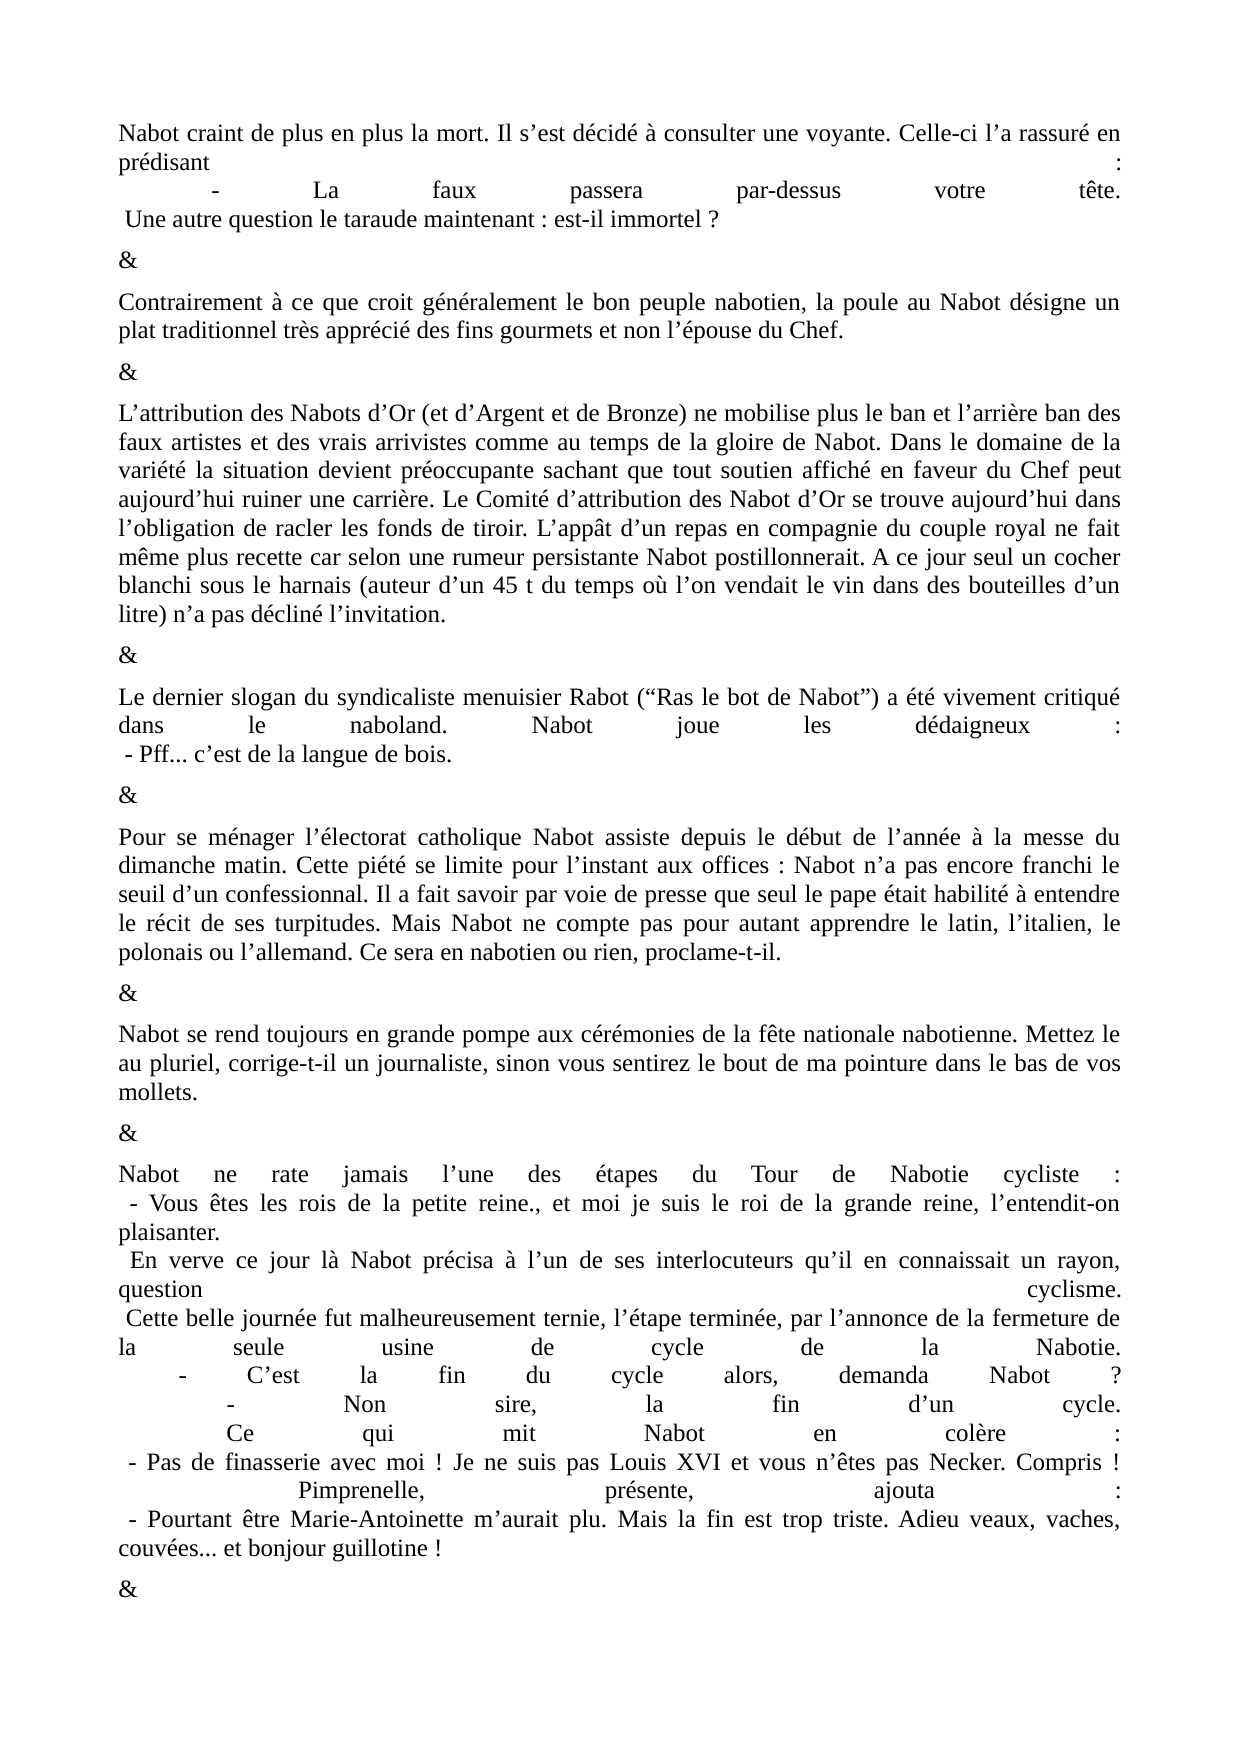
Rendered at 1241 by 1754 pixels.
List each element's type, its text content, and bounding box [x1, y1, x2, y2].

text L’attribution des Nabots d’Or (et d’Argent et de Bronze) ne mobilise plus le ban et l’arrière ban des faux artistes et des vrais arrivistes comme au temps de la gloire de Nabot. Dans le domaine de la variété la situation devient préoccupante sachant que tout soutien affiché en faveur du Chef peut aujourd’hui ruiner une carrière. Le Comité d’attribution des Nabot d’Or se trouve aujourd’hui dans l’obligation de racler les fonds de tiroir. L’appât d’un repas en compagnie du couple royal ne fait même plus recette car selon une rumeur persistante Nabot postillonnerait. A ce jour seul un cocher blanchi sous le harnais (auteur d’un 45 t du temps où l’on vendait le vin dans des bouteilles d’un litre) n’a pas décliné l’invitation. [118, 398, 1122, 628]
text & [118, 357, 1122, 386]
text & [118, 641, 1122, 669]
text Nabot ne rate jamais l’une des étapes du Tour de Nabotie cycliste : - Vous êtes les rois de la petite reine., et moi je suis le roi de la grande reine, l’entendit-on plaisanter. En verve ce jour là Nabot précisa à l’un de ses interlocuteurs qu’il en connaissait un rayon, question cyclisme. Cette belle journée fut malheureusement ternie, l’étape terminée, par l’annonce de la fermeture de la seule usine de cycle de la Nabotie. - C’est la fin du cycle alors, demanda Nabot ? - Non sire, la fin d’un cycle. Ce qui mit Nabot en colère : - Pas de finasserie avec moi ! Je ne suis pas Louis XVI et vous n’êtes pas Necker. Compris ! Pimprenelle, présente, ajouta : - Pourtant être Marie-Antoinette m’aurait plu. Mais la fin est trop triste. Adieu veaux, vaches, couvées... et bonjour guillotine ! [118, 1159, 1122, 1562]
text Nabot se rend toujours en grande pompe aux cérémonies de la fête nationale nabotienne. Mettez le au pluriel, corrige-t-il un journaliste, sinon vous sentirez le bout de ma pointure dans le bas de vos mollets. [118, 1019, 1122, 1106]
text Nabot craint de plus en plus la mort. Il s’est décidé à consulter une voyante. Celle-ci l’a rassuré en prédisant : - La faux passera par-dessus votre tête. Une autre question le taraude maintenant : est-il immortel ? [118, 118, 1122, 233]
text Pour se ménager l’électorat catholique Nabot assiste depuis le début de l’année à la messe du dimanche matin. Cette piété se limite pour l’instant aux offices : Nabot n’a pas encore franchi le seuil d’un confessionnal. Il a fait savoir par voie de presse que seul le pape était habilité à entendre le récit de ses turpitudes. Mais Nabot ne compte pas pour autant apprendre le latin, l’italien, le polonais ou l’allemand. Ce sera en nabotien ou rien, proclame-t-il. [118, 822, 1122, 966]
text & [118, 978, 1122, 1007]
text Contrairement à ce que croit généralement le bon peuple nabotien, la poule au Nabot désigne un plat traditionnel très apprécié des fins gourmets et non l’épouse du Chef. [118, 287, 1122, 344]
text & [118, 1574, 1122, 1603]
text & [118, 781, 1122, 809]
text & [118, 1118, 1122, 1147]
text & [118, 246, 1122, 274]
text Le dernier slogan du syndicaliste menuisier Rabot (“Ras le bot de Nabot”) a été vivement critiqué dans le naboland. Nabot joue les dédaigneux : - Pff... c’est de la langue de bois. [118, 682, 1122, 768]
